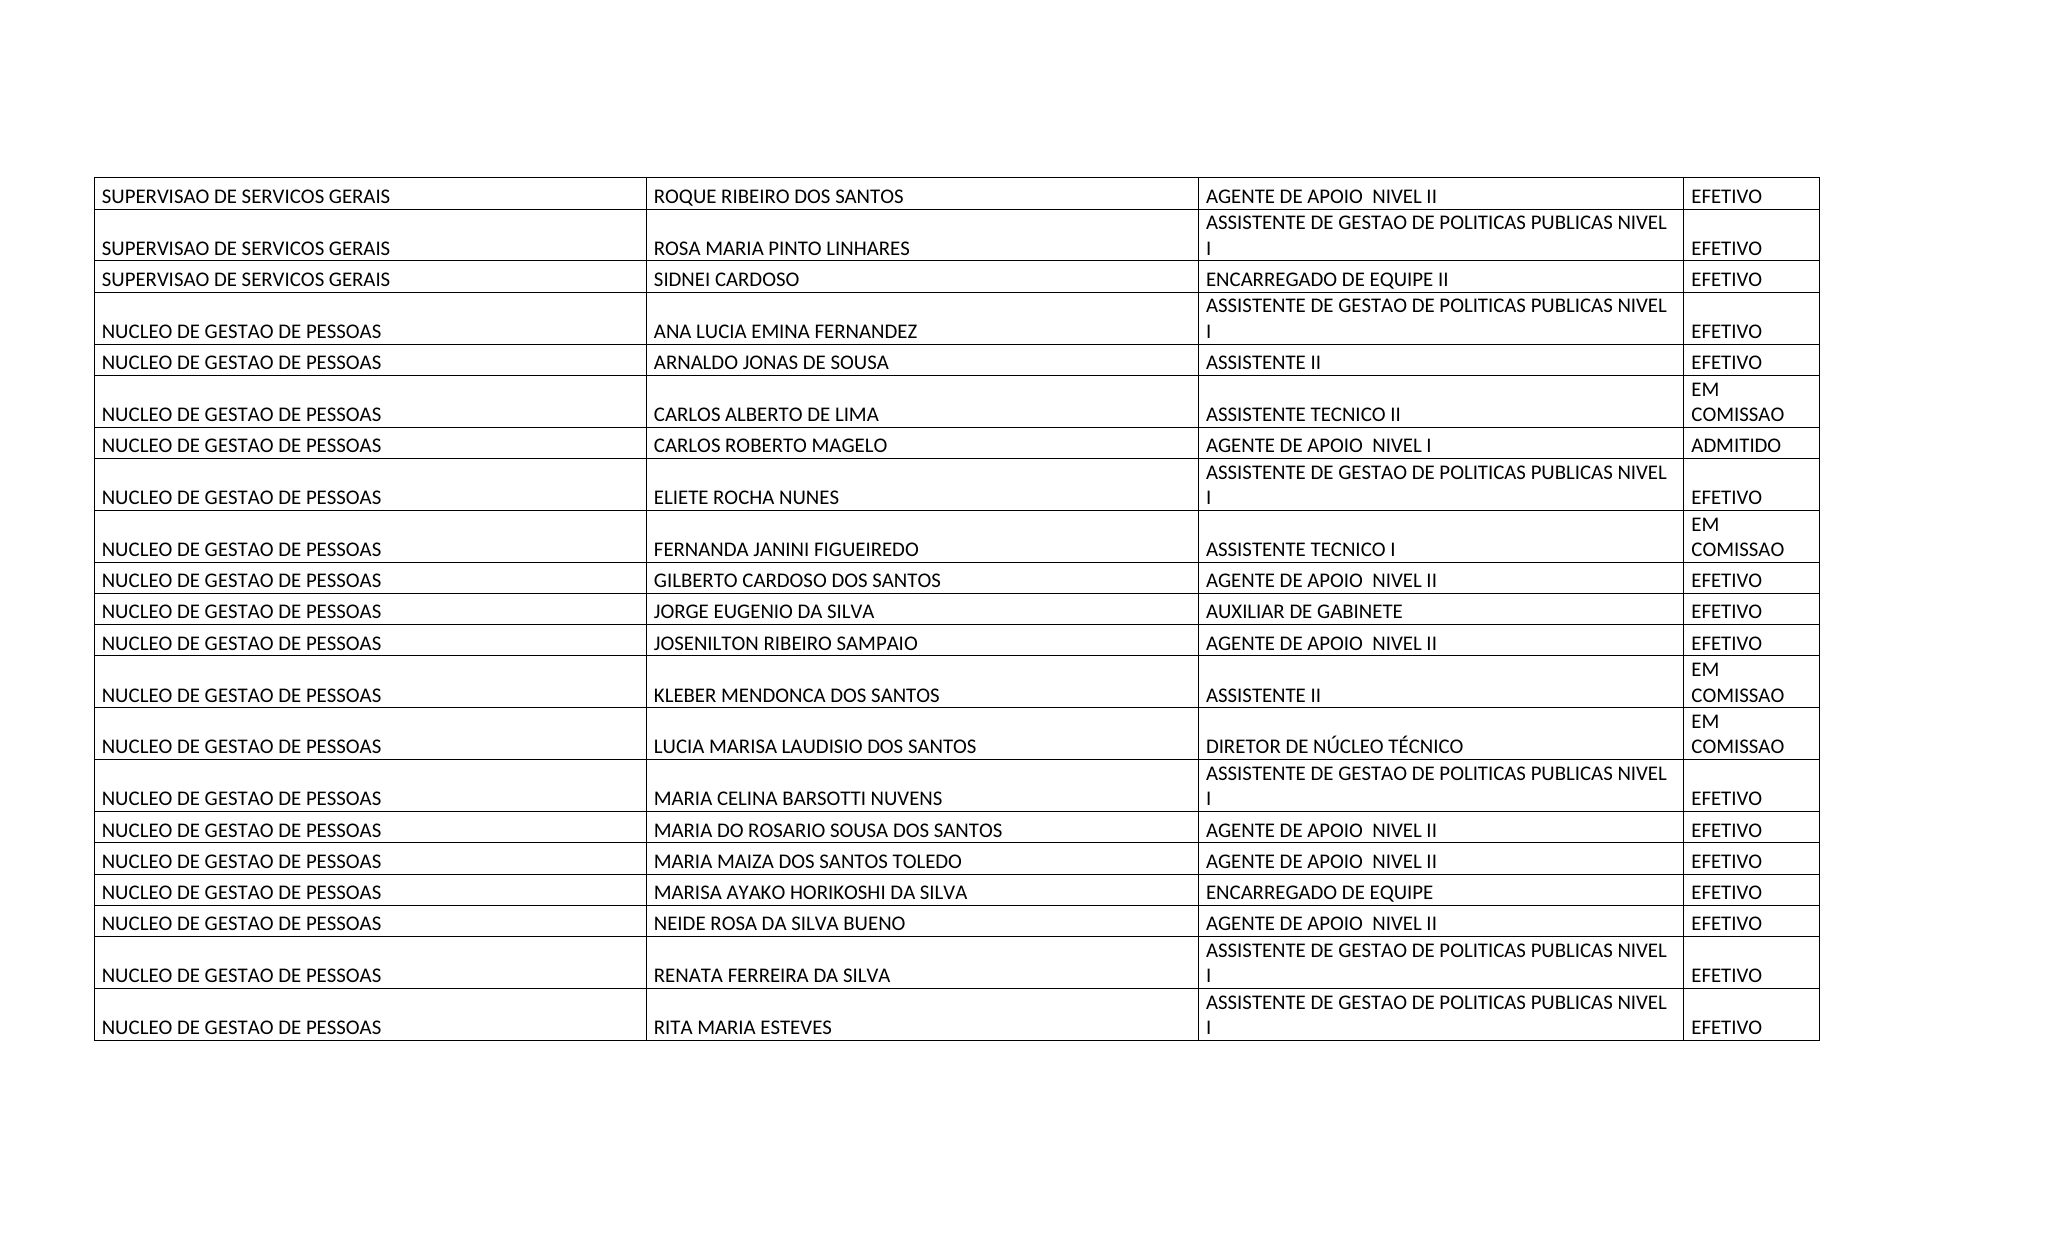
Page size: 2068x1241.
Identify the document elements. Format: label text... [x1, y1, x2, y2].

table_cell EFETIVO [1684, 594, 1819, 624]
table_cell ASSISTENTE TECNICO I [1199, 511, 1683, 562]
table_cell RITA MARIA ESTEVES [647, 989, 1198, 1040]
table_cell JOSENILTON RIBEIRO SAMPAIO [647, 625, 1198, 655]
table_cell NUCLEO DE GESTAO DE PESSOAS [95, 760, 646, 811]
table_cell ADMITIDO [1684, 428, 1819, 458]
table_cell NUCLEO DE GESTAO DE PESSOAS [95, 376, 646, 427]
table_cell ASSISTENTE DE GESTAO DE POLITICAS PUBLICAS NIVEL I [1199, 459, 1683, 510]
table_cell CARLOS ROBERTO MAGELO [647, 428, 1198, 458]
table_cell ASSISTENTE DE GESTAO DE POLITICAS PUBLICAS NIVEL I [1199, 937, 1683, 988]
table_cell ASSISTENTE DE GESTAO DE POLITICAS PUBLICAS NIVEL I [1199, 760, 1683, 811]
table_cell NUCLEO DE GESTAO DE PESSOAS [95, 459, 646, 510]
table_cell ASSISTENTE II [1199, 656, 1683, 707]
table_cell NUCLEO DE GESTAO DE PESSOAS [95, 937, 646, 988]
table_cell EFETIVO [1684, 210, 1819, 260]
table_cell EFETIVO [1684, 812, 1819, 842]
table_cell ROQUE RIBEIRO DOS SANTOS [647, 178, 1198, 208]
table_cell AGENTE DE APOIO NIVEL II [1199, 812, 1683, 842]
table_cell DIRETOR DE NÚCLEO TÉCNICO [1199, 708, 1683, 759]
table_cell SUPERVISAO DE SERVICOS GERAIS [95, 178, 646, 208]
table_cell MARIA MAIZA DOS SANTOS TOLEDO [647, 843, 1198, 873]
table_cell EFETIVO [1684, 760, 1819, 811]
table_cell RENATA FERREIRA DA SILVA [647, 937, 1198, 988]
table_cell ASSISTENTE TECNICO II [1199, 376, 1683, 427]
table_cell EFETIVO [1684, 875, 1819, 905]
table_cell NUCLEO DE GESTAO DE PESSOAS [95, 989, 646, 1040]
table_cell ENCARREGADO DE EQUIPE II [1199, 261, 1683, 292]
table_cell ANA LUCIA EMINA FERNANDEZ [647, 293, 1198, 343]
table_cell EFETIVO [1684, 563, 1819, 593]
table_cell EFETIVO [1684, 293, 1819, 343]
table_cell AGENTE DE APOIO NIVEL II [1199, 843, 1683, 873]
table_cell AUXILIAR DE GABINETE [1199, 594, 1683, 624]
table_cell AGENTE DE APOIO NIVEL II [1199, 563, 1683, 593]
table_cell ASSISTENTE DE GESTAO DE POLITICAS PUBLICAS NIVEL I [1199, 210, 1683, 260]
table_cell AGENTE DE APOIO NIVEL II [1199, 178, 1683, 208]
table_cell EFETIVO [1684, 261, 1819, 292]
table_cell NUCLEO DE GESTAO DE PESSOAS [95, 594, 646, 624]
table_cell EFETIVO [1684, 178, 1819, 208]
table_cell AGENTE DE APOIO NIVEL II [1199, 625, 1683, 655]
table_cell NEIDE ROSA DA SILVA BUENO [647, 906, 1198, 936]
table_cell CARLOS ALBERTO DE LIMA [647, 376, 1198, 427]
table_cell EFETIVO [1684, 345, 1819, 375]
table_cell NUCLEO DE GESTAO DE PESSOAS [95, 656, 646, 707]
table_cell NUCLEO DE GESTAO DE PESSOAS [95, 843, 646, 873]
table_cell NUCLEO DE GESTAO DE PESSOAS [95, 875, 646, 905]
table_cell ASSISTENTE DE GESTAO DE POLITICAS PUBLICAS NIVEL I [1199, 293, 1683, 343]
table_cell ROSA MARIA PINTO LINHARES [647, 210, 1198, 260]
table_cell AGENTE DE APOIO NIVEL II [1199, 906, 1683, 936]
table_cell NUCLEO DE GESTAO DE PESSOAS [95, 293, 646, 343]
table_cell EFETIVO [1684, 843, 1819, 873]
table_cell MARIA CELINA BARSOTTI NUVENS [647, 760, 1198, 811]
table_cell ASSISTENTE DE GESTAO DE POLITICAS PUBLICAS NIVEL I [1199, 989, 1683, 1040]
table_cell EM COMISSAO [1684, 656, 1819, 707]
table_cell MARIA DO ROSARIO SOUSA DOS SANTOS [647, 812, 1198, 842]
table_cell LUCIA MARISA LAUDISIO DOS SANTOS [647, 708, 1198, 759]
table_cell EFETIVO [1684, 625, 1819, 655]
table_cell EM COMISSAO [1684, 376, 1819, 427]
table_cell NUCLEO DE GESTAO DE PESSOAS [95, 708, 646, 759]
table_cell EM COMISSAO [1684, 511, 1819, 562]
table_cell FERNANDA JANINI FIGUEIREDO [647, 511, 1198, 562]
table_cell EFETIVO [1684, 906, 1819, 936]
table_cell ELIETE ROCHA NUNES [647, 459, 1198, 510]
table_cell EFETIVO [1684, 459, 1819, 510]
table_cell JORGE EUGENIO DA SILVA [647, 594, 1198, 624]
table_cell AGENTE DE APOIO NIVEL I [1199, 428, 1683, 458]
table_cell NUCLEO DE GESTAO DE PESSOAS [95, 625, 646, 655]
table_cell SUPERVISAO DE SERVICOS GERAIS [95, 210, 646, 260]
table_cell NUCLEO DE GESTAO DE PESSOAS [95, 428, 646, 458]
table_cell EM COMISSAO [1684, 708, 1819, 759]
table_cell EFETIVO [1684, 989, 1819, 1040]
table_cell NUCLEO DE GESTAO DE PESSOAS [95, 345, 646, 375]
table_cell ASSISTENTE II [1199, 345, 1683, 375]
table_cell ARNALDO JONAS DE SOUSA [647, 345, 1198, 375]
table_cell NUCLEO DE GESTAO DE PESSOAS [95, 511, 646, 562]
table_cell NUCLEO DE GESTAO DE PESSOAS [95, 563, 646, 593]
table_cell SUPERVISAO DE SERVICOS GERAIS [95, 261, 646, 292]
table_cell MARISA AYAKO HORIKOSHI DA SILVA [647, 875, 1198, 905]
table_cell NUCLEO DE GESTAO DE PESSOAS [95, 906, 646, 936]
table_cell GILBERTO CARDOSO DOS SANTOS [647, 563, 1198, 593]
table_cell ENCARREGADO DE EQUIPE [1199, 875, 1683, 905]
table_cell KLEBER MENDONCA DOS SANTOS [647, 656, 1198, 707]
table_cell NUCLEO DE GESTAO DE PESSOAS [95, 812, 646, 842]
table_cell SIDNEI CARDOSO [647, 261, 1198, 292]
table_cell EFETIVO [1684, 937, 1819, 988]
